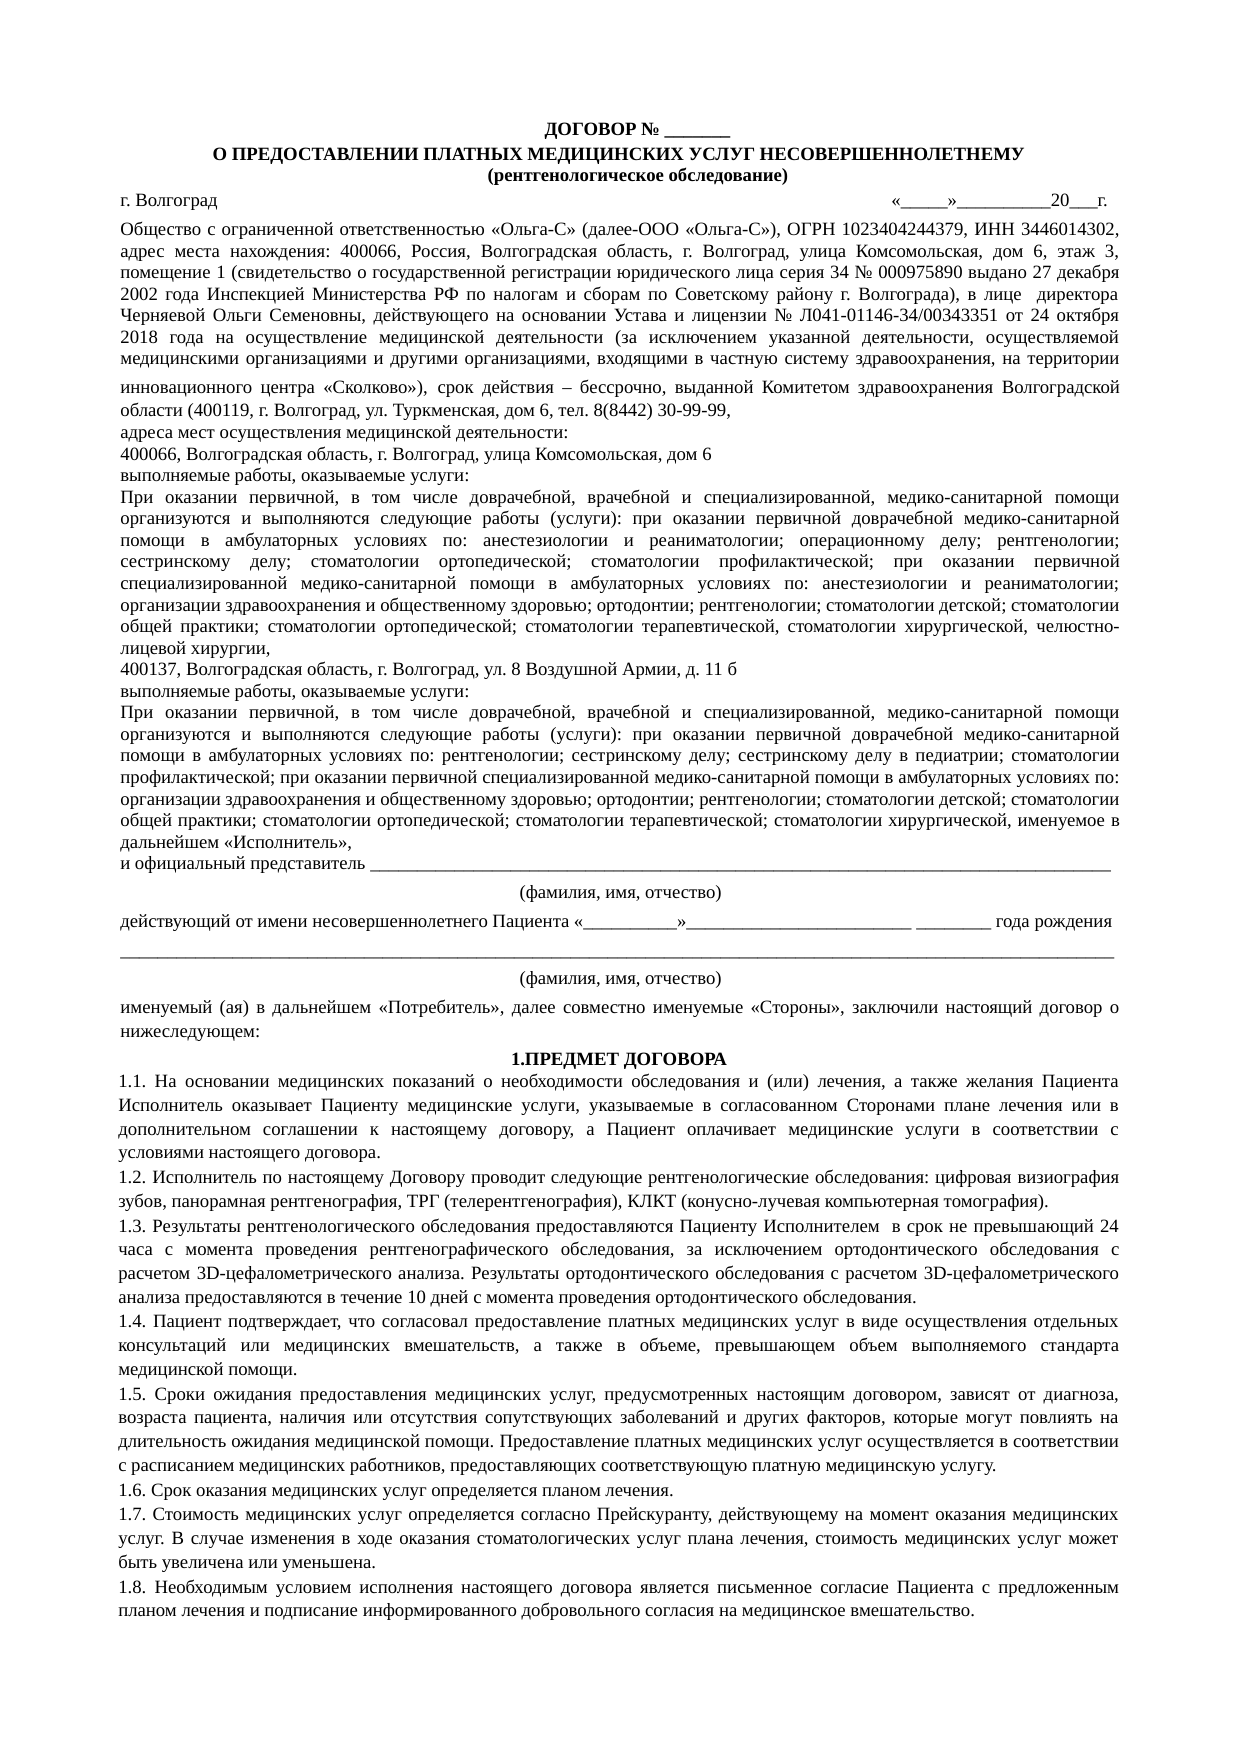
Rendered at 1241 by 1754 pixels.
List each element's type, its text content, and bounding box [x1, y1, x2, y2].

text 1.6. Срок оказания медицинских услуг определяется планом лечения. [118, 1478, 1121, 1500]
text выполняемые работы, оказываемые услуги: [120, 680, 1121, 701]
text 1.5. Сроки ожидания предоставления медицинских услуг, предусмотренных настоящим договором, зависят от диагноза, возраста пациента, наличия или отсутствия сопутствующих заболеваний и других факторов, которые могут повлиять на длительность ожидания медицинской помощи. Предоставление платных медицинских услуг осуществляется в соответствии с расписанием медицинских работников, предоставляющих соответствующую платную медицинскую услугу. [118, 1383, 1121, 1475]
text О ПРЕДОСТАВЛЕНИИ ПЛАТНЫХ МЕДИЦИНСКИХ УСЛУГ НЕСОВЕРШЕННОЛЕТНЕМУ [118, 142, 1119, 164]
text 400066, Волгоградская область, г. Волгоград, улица Комсомольская, дом 6 [120, 442, 1121, 464]
text __________________________________________________________________________________________________________ [120, 938, 1121, 960]
text 1.2. Исполнитель по настоящему Договору проводит следующие рентгенологические обследования: цифровая визиография зубов, панорамная рентгенография, ТРГ (телерентгенография), КЛКТ (конусно-лучевая компьютерная томография). [118, 1166, 1121, 1211]
text (рентгенологическое обследование) [156, 164, 1120, 186]
text выполняемые работы, оказываемые услуги: [120, 464, 1121, 486]
text При оказании первичной, в том числе доврачебной, врачебной и специализированной, медико-санитарной помощи организуются и выполняются следующие работы (услуги): при оказании первичной доврачебной медико-санитарной помощи в амбулаторных условиях по: рентгенологии; сестринскому делу; сестринскому делу в педиатрии; стоматологии профилактической; при оказании первичной специализированной медико-санитарной помощи в амбулаторных условиях по: организации здравоохранения и общественному здоровью; ортодонтии; рентгенологии; стоматологии детской; стоматологии общей практики; стоматологии ортопедической; стоматологии терапевтической; стоматологии хирургической, именуемое в дальнейшем «Исполнитель», [120, 701, 1121, 852]
text действующий от имени несовершеннолетнего Пациента «__________»________________________ ________ года рождения [120, 910, 1121, 931]
text 1.1. На основании медицинских показаний о необходимости обследования и (или) лечения, а также желания Пациента Исполнитель оказывает Пациенту медицинские услуги, указываемые в согласованном Сторонами плане лечения или в дополнительном соглашении к настоящему договору, а Пациент оплачивает медицинские услуги в соответствии с условиями настоящего договора. [118, 1070, 1121, 1163]
text 1.4. Пациент подтверждает, что согласовал предоставление платных медицинских услуг в виде осуществления отдельных консультаций или медицинских вмешательств, а также в объеме, превышающем объем выполняемого стандарта медицинской помощи. [118, 1310, 1121, 1379]
text именуемый (ая) в дальнейшем «Потребитель», далее совместно именуемые «Стороны», заключили настоящий договор о нижеследующем: [120, 996, 1121, 1041]
text Общество с ограниченной ответственностью «Ольга-С» (далее-ООО «Ольга-С»), ОГРН 1023404244379, ИНН 3446014302, адрес места нахождения: 400066, Россия, Волгоградская область, г. Волгоград, улица Комсомольская, дом 6, этаж 3, помещение 1 (свидетельство о государственной регистрации юридического лица серия 34 № 000975890 выдано 27 декабря 2002 года Инспекцией Министерства РФ по налогам и сборам по Советскому району г. Волгограда), в лице директора Черняевой Ольги Семеновны, действующего на основании Устава и лицензии № Л041-01146-34/00343351 от 24 октября 2018 года на осуществление медицинской деятельности (за исключением указанной деятельности, осуществляемой медицинскими организациями и другими организациями, входящими в частную систему здравоохранения, на территории инновационного центра «Сколково»), срок действия – бессрочно, выданной Комитетом здравоохранения Волгоградской области (400119, г. Волгоград, ул. Туркменская, дом 6, тел. 8(8442) 30-99-99, [120, 218, 1121, 421]
text 1.ПРЕДМЕТ ДОГОВОРА [118, 1048, 1119, 1070]
text и официальный представитель _______________________________________________________________________________ [120, 852, 1121, 874]
text 400137, Волгоградская область, г. Волгоград, ул. 8 Воздушной Армии, д. 11 б [120, 658, 1121, 680]
text ДОГОВОР № _______ [156, 118, 1119, 140]
text 1.7. Стоимость медицинских услуг определяется согласно Прейскуранту, действующему на момент оказания медицинских услуг. В случае изменения в ходе оказания стоматологических услуг плана лечения, стоимость медицинских услуг может быть увеличена или уменьшена. [118, 1503, 1121, 1572]
text (фамилия, имя, отчество) [120, 967, 1121, 989]
text 1.8. Необходимым условием исполнения настоящего договора является письменное согласие Пациента с предложенным планом лечения и подписание информированного добровольного согласия на медицинское вмешательство. [118, 1576, 1121, 1621]
text При оказании первичной, в том числе доврачебной, врачебной и специализированной, медико-санитарной помощи организуются и выполняются следующие работы (услуги): при оказании первичной доврачебной медико-санитарной помощи в амбулаторных условиях по: анестезиологии и реаниматологии; операционному делу; рентгенологии; сестринскому делу; стоматологии ортопедической; стоматологии профилактической; при оказании первичной специализированной медико-санитарной помощи в амбулаторных условиях по: анестезиологии и реаниматологии; организации здравоохранения и общественному здоровью; ортодонтии; рентгенологии; стоматологии детской; стоматологии общей практики; стоматологии ортопедической; стоматологии терапевтической, стоматологии хирургической, челюстно-лицевой хирургии, [120, 486, 1121, 658]
text адреса мест осуществления медицинской деятельности: [120, 421, 1121, 442]
text 1.3. Результаты рентгенологического обследования предоставляются Пациенту Исполнителем в срок не превышающий 24 часа с момента проведения рентгенографического обследования, за исключением ортодонтического обследования с расчетом 3D-цефалометрического анализа. Результаты ортодонтического обследования с расчетом 3D-цефалометрического анализа предоставляются в течение 10 дней с момента проведения ортодонтического обследования. [118, 1214, 1121, 1307]
text (фамилия, имя, отчество) [120, 881, 1121, 902]
text г. Волгоград «_____»__________20___г. [120, 189, 1121, 211]
